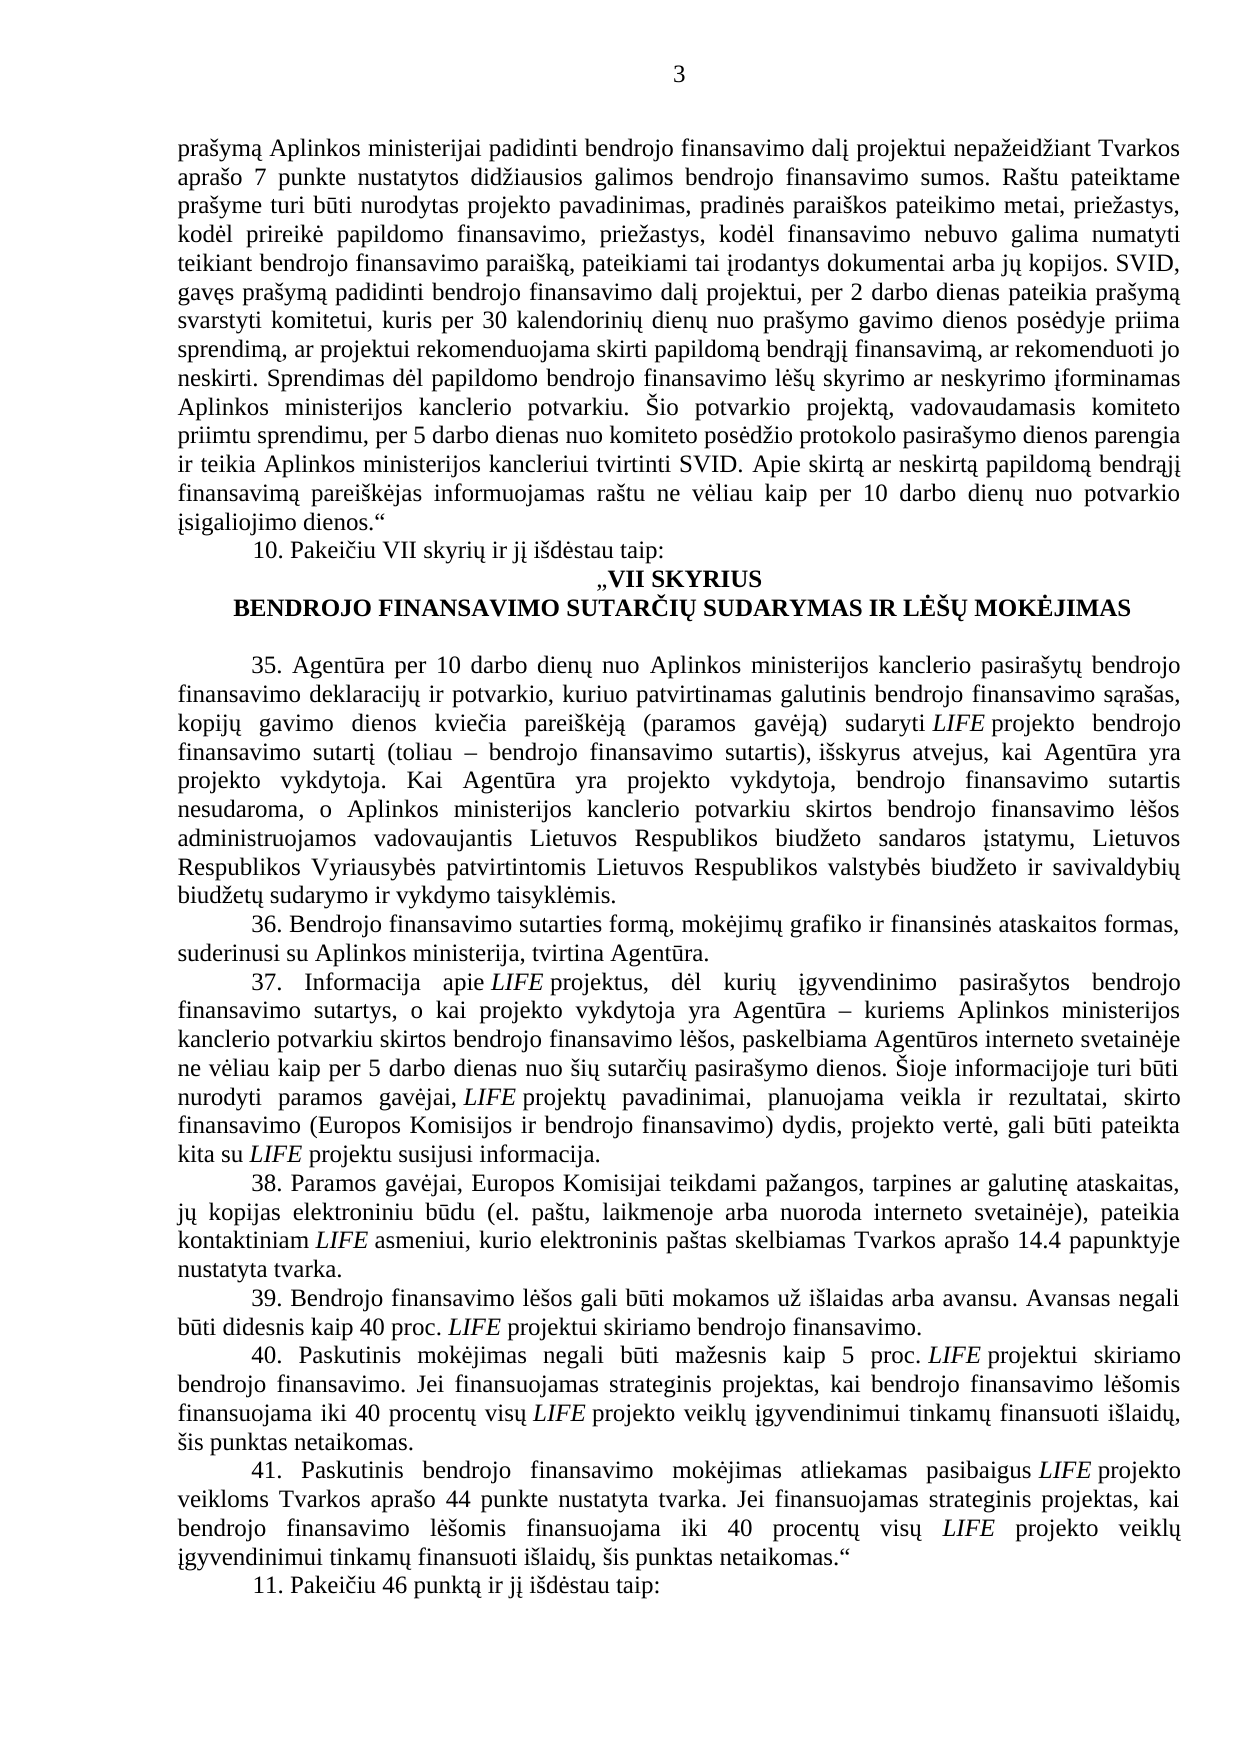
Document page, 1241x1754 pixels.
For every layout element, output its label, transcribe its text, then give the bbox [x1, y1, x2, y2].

text 38. Paramos gavėjai, Europos Komisijai teikdami pažangos, tarpines ar galutinę ataskaitas, jų kopijas elektroniniu būdu (el. paštu, laikmenoje arba nuoroda interneto svetainėje), pateikia kontaktiniam LIFE asmeniui, kurio elektroninis paštas skelbiamas Tvarkos aprašo 14.4 papunktyje nustatyta tvarka. [177, 1168, 1181, 1283]
text 39. Bendrojo finansavimo lėšos gali būti mokamos už išlaidas arba avansu. Avansas negali būti didesnis kaip 40 proc. LIFE projektui skiriamo bendrojo finansavimo. [177, 1283, 1181, 1340]
text 35. Agentūra per 10 darbo dienų nuo Aplinkos ministerijos kanclerio pasirašytų bendrojo finansavimo deklaracijų ir potvarkio, kuriuo patvirtinamas galutinis bendrojo finansavimo sąrašas, kopijų gavimo dienos kviečia pareiškėją (paramos gavėją) sudaryti LIFE projekto bendrojo finansavimo sutartį (toliau – bendrojo finansavimo sutartis), išskyrus atvejus, kai Agentūra yra projekto vykdytoja. Kai Agentūra yra projekto vykdytoja, bendrojo finansavimo sutartis nesudaroma, o Aplinkos ministerijos kanclerio potvarkiu skirtos bendrojo finansavimo lėšos administruojamos vadovaujantis Lietuvos Respublikos biudžeto sandaros įstatymu, Lietuvos Respublikos Vyriausybės patvirtintomis Lietuvos Respublikos valstybės biudžeto ir savivaldybių biudžetų sudarymo ir vykdymo taisyklėmis. [177, 650, 1181, 909]
text prašymą Aplinkos ministerijai padidinti bendrojo finansavimo dalį projektui nepažeidžiant Tvarkos aprašo 7 punkte nustatytos didžiausios galimos bendrojo finansavimo sumos. Raštu pateiktame prašyme turi būti nurodytas projekto pavadinimas, pradinės paraiškos pateikimo metai, priežastys, kodėl prireikė papildomo finansavimo, priežastys, kodėl finansavimo nebuvo galima numatyti teikiant bendrojo finansavimo paraišką, pateikiami tai įrodantys dokumentai arba jų kopijos. SVID, gavęs prašymą padidinti bendrojo finansavimo dalį projektui, per 2 darbo dienas pateikia prašymą svarstyti komitetui, kuris per 30 kalendorinių dienų nuo prašymo gavimo dienos posėdyje priima sprendimą, ar projektui rekomenduojama skirti papildomą bendrąjį finansavimą, ar rekomenduoti jo neskirti. Sprendimas dėl papildomo bendrojo finansavimo lėšų skyrimo ar neskyrimo įforminamas Aplinkos ministerijos kanclerio potvarkiu. Šio potvarkio projektą, vadovaudamasis komiteto priimtu sprendimu, per 5 darbo dienas nuo komiteto posėdžio protokolo pasirašymo dienos parengia ir teikia Aplinkos ministerijos kancleriui tvirtinti SVID. Apie skirtą ar neskirtą papildomą bendrąjį finansavimą pareiškėjas informuojamas raštu ne vėliau kaip per 10 darbo dienų nuo potvarkio įsigaliojimo dienos.“ [177, 133, 1181, 535]
text 11. Pakeičiu 46 punktą ir jį išdėstau taip: [252, 1570, 1181, 1599]
text Bendrojo finansavimo sutarčių sudarymas ir lėšų mokėjimas [177, 593, 1181, 622]
text 36. Bendrojo finansavimo sutarties formą, mokėjimų grafiko ir finansinės ataskaitos formas, suderinusi su Aplinkos ministerija, tvirtina Agentūra. [177, 909, 1181, 967]
text „VII skyrius [177, 564, 1181, 593]
text 40. Paskutinis mokėjimas negali būti mažesnis kaip 5 proc. LIFE projektui skiriamo bendrojo finansavimo. Jei finansuojamas strateginis projektas, kai bendrojo finansavimo lėšomis finansuojama iki 40 procentų visų LIFE projekto veiklų įgyvendinimui tinkamų finansuoti išlaidų, šis punktas netaikomas. [177, 1340, 1181, 1455]
text 41. Paskutinis bendrojo finansavimo mokėjimas atliekamas pasibaigus LIFE projekto veikloms Tvarkos aprašo 44 punkte nustatyta tvarka. Jei finansuojamas strateginis projektas, kai bendrojo finansavimo lėšomis finansuojama iki 40 procentų visų LIFE projekto veiklų įgyvendinimui tinkamų finansuoti išlaidų, šis punktas netaikomas.“ [177, 1455, 1181, 1570]
text 37. Informacija apie LIFE projektus, dėl kurių įgyvendinimo pasirašytos bendrojo finansavimo sutartys, o kai projekto vykdytoja yra Agentūra – kuriems Aplinkos ministerijos kanclerio potvarkiu skirtos bendrojo finansavimo lėšos, paskelbiama Agentūros interneto svetainėje ne vėliau kaip per 5 darbo dienas nuo šių sutarčių pasirašymo dienos. Šioje informacijoje turi būti nurodyti paramos gavėjai, LIFE projektų pavadinimai, planuojama veikla ir rezultatai, skirto finansavimo (Europos Komisijos ir bendrojo finansavimo) dydis, projekto vertė, gali būti pateikta kita su LIFE projektu susijusi informacija. [177, 967, 1181, 1168]
text 10. Pakeičiu VII skyrių ir jį išdėstau taip: [252, 535, 1181, 564]
